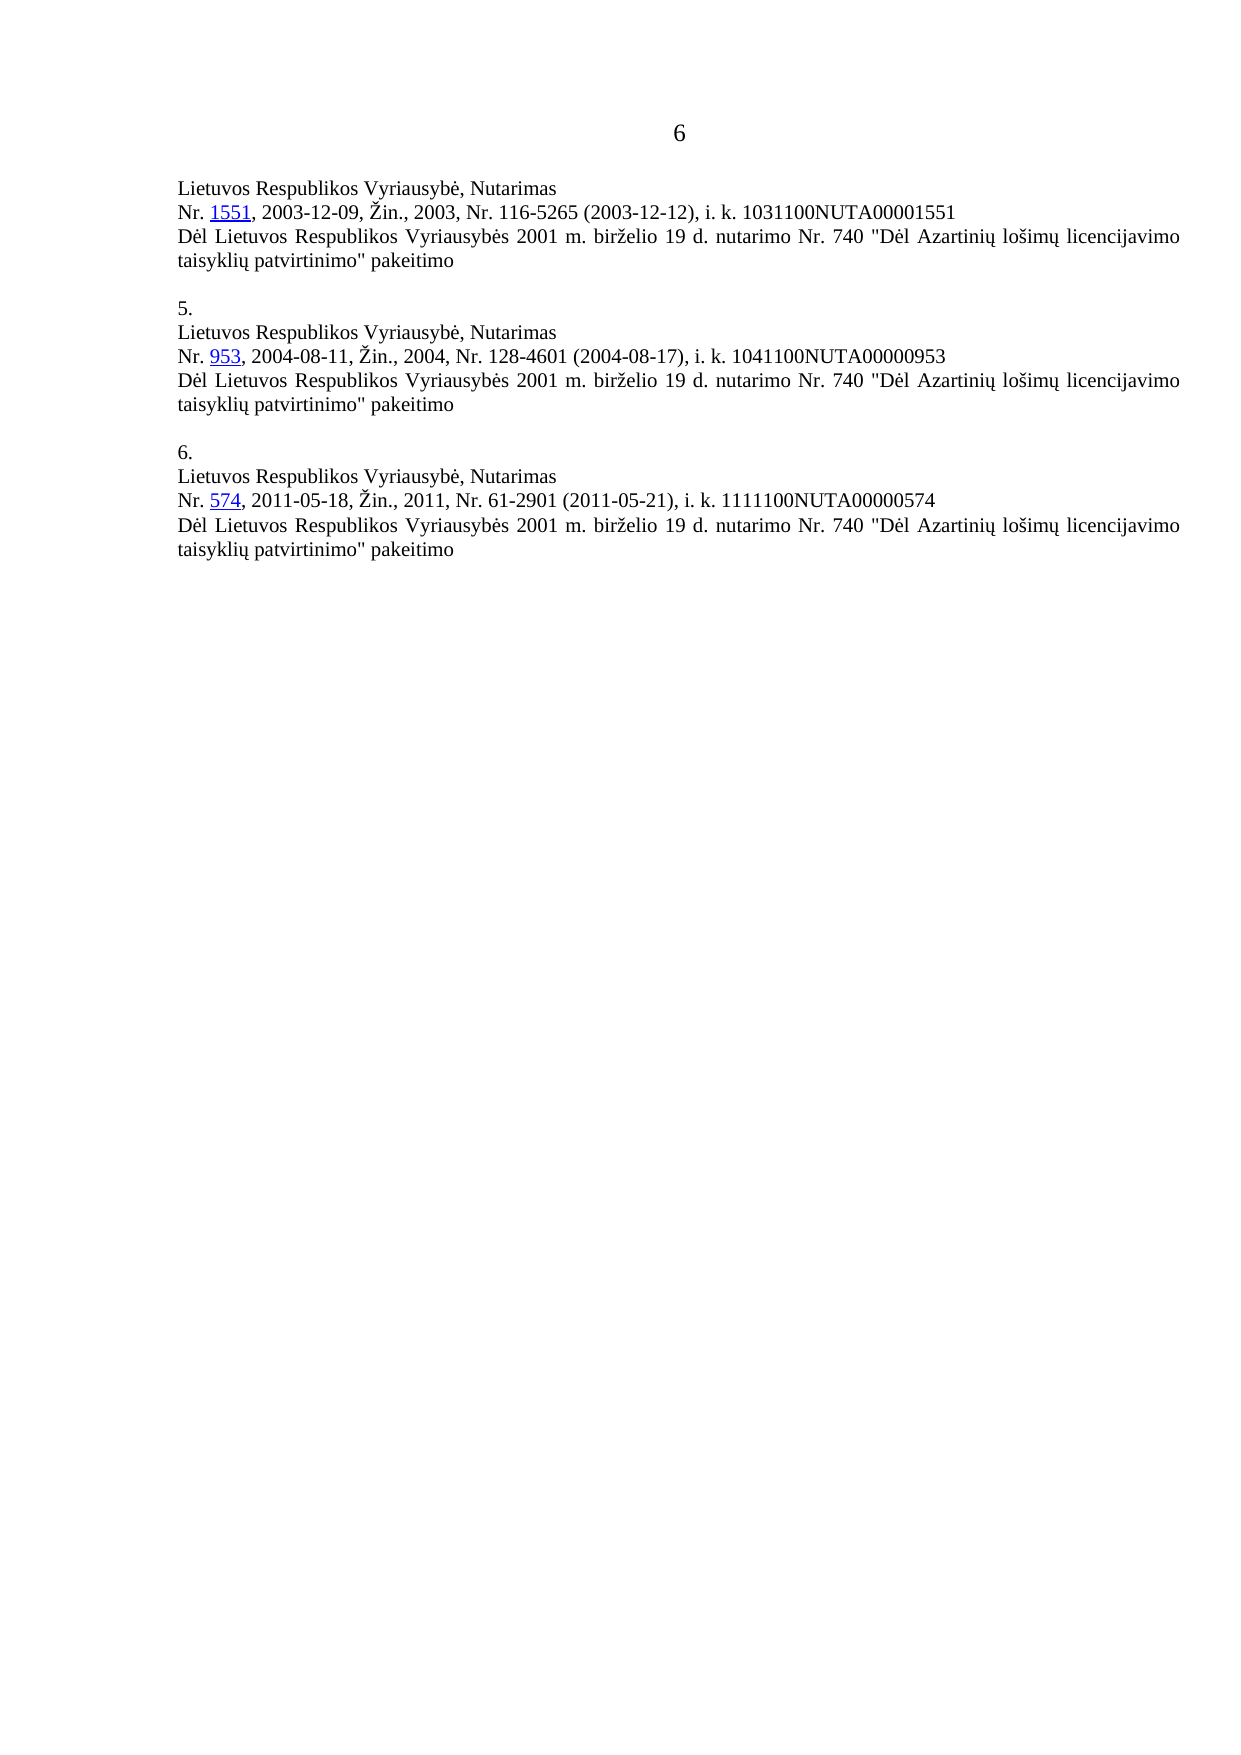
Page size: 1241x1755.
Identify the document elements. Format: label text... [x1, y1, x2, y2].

text 6. [177, 440, 1181, 464]
text Nr. 574, 2011-05-18, Žin., 2011, Nr. 61-2901 (2011-05-21), i. k. 1111100NUTA00000574 [177, 488, 1181, 512]
text 5. [177, 296, 1181, 320]
text Lietuvos Respublikos Vyriausybė, Nutarimas [177, 176, 1181, 200]
text Dėl Lietuvos Respublikos Vyriausybės 2001 m. birželio 19 d. nutarimo Nr. 740 "Dėl Azartinių lošimų licencijavimo taisyklių patvirtinimo" pakeitimo [177, 512, 1181, 561]
text Dėl Lietuvos Respublikos Vyriausybės 2001 m. birželio 19 d. nutarimo Nr. 740 "Dėl Azartinių lošimų licencijavimo taisyklių patvirtinimo" pakeitimo [177, 368, 1181, 416]
text Lietuvos Respublikos Vyriausybė, Nutarimas [177, 464, 1181, 488]
text Dėl Lietuvos Respublikos Vyriausybės 2001 m. birželio 19 d. nutarimo Nr. 740 "Dėl Azartinių lošimų licencijavimo taisyklių patvirtinimo" pakeitimo [177, 224, 1181, 272]
text Nr. 953, 2004-08-11, Žin., 2004, Nr. 128-4601 (2004-08-17), i. k. 1041100NUTA00000953 [177, 344, 1181, 368]
text Nr. 1551, 2003-12-09, Žin., 2003, Nr. 116-5265 (2003-12-12), i. k. 1031100NUTA00001551 [177, 200, 1181, 224]
text Lietuvos Respublikos Vyriausybė, Nutarimas [177, 320, 1181, 344]
